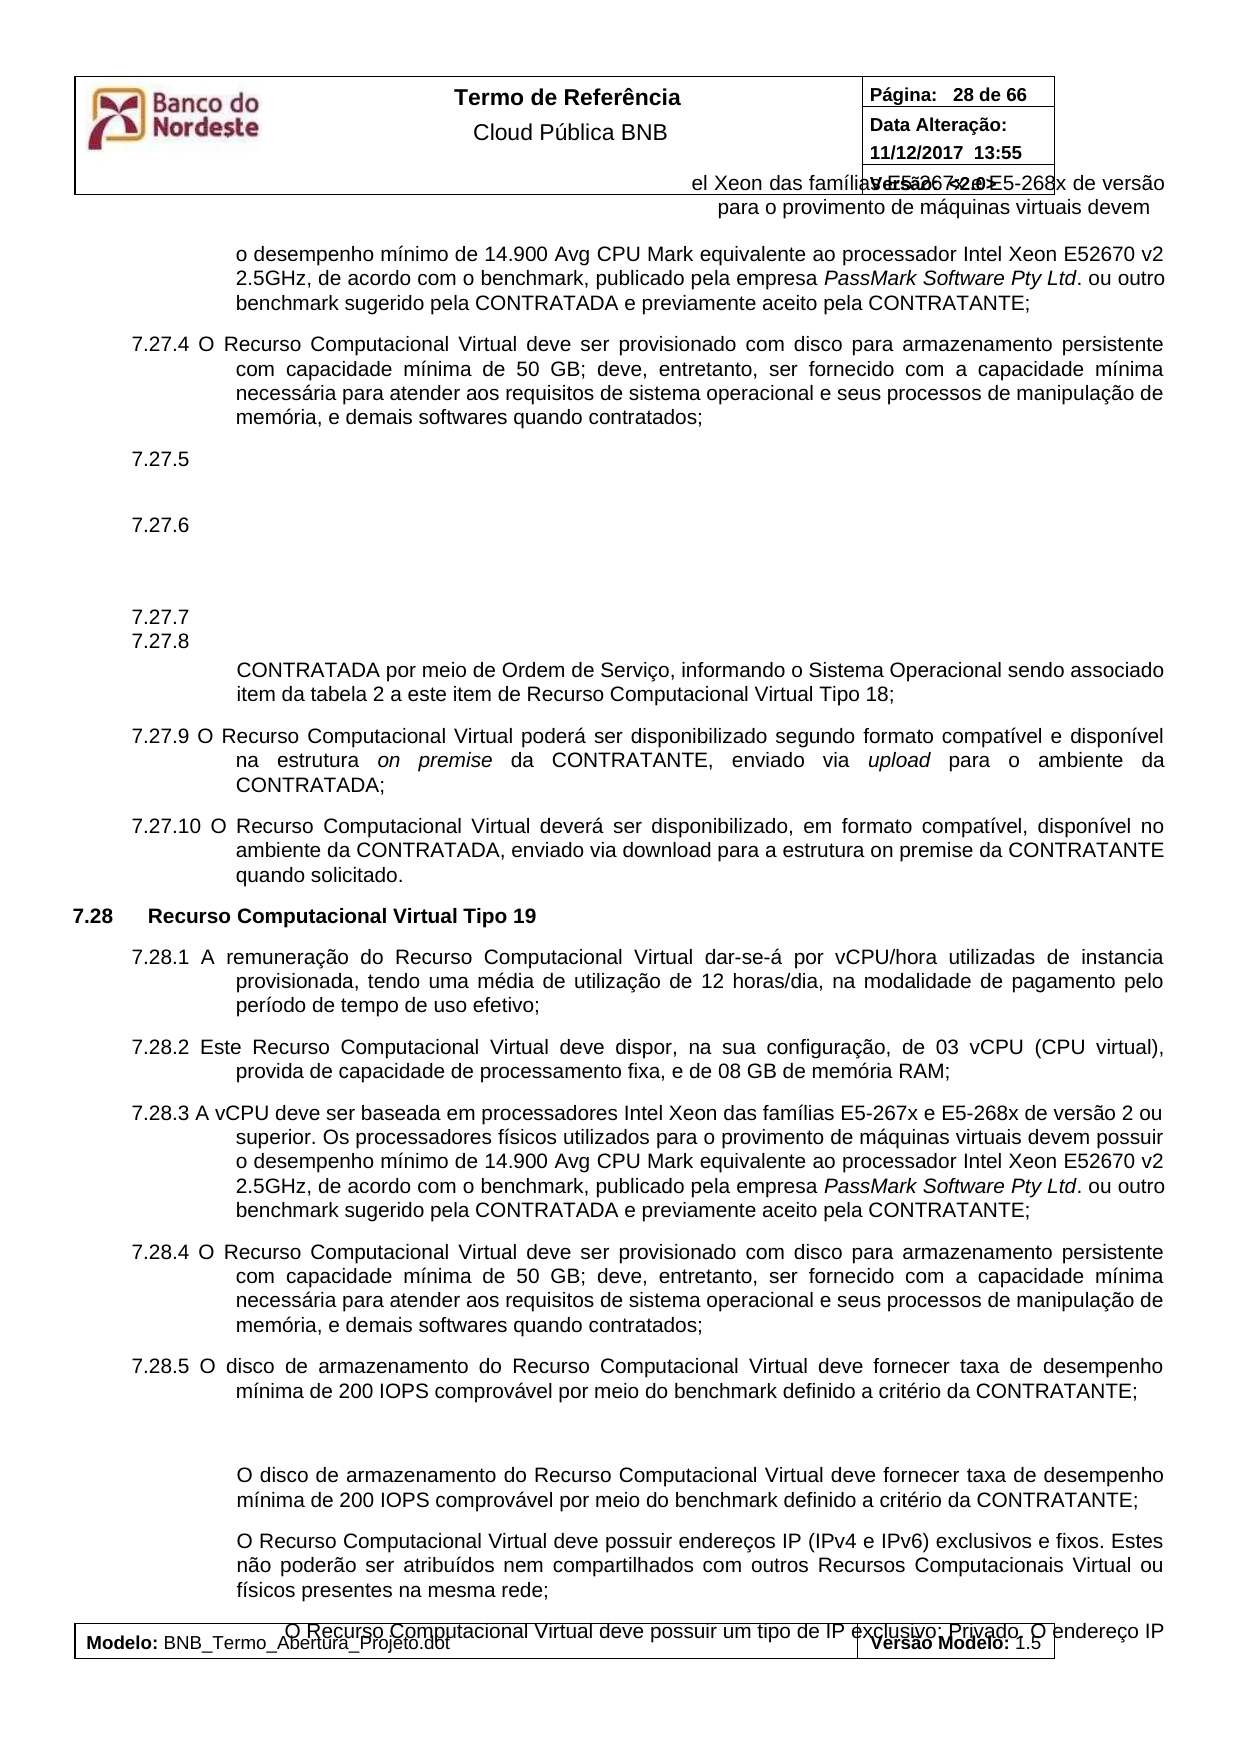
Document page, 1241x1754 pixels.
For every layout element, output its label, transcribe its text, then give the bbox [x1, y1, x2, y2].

text o desempenho mínimo de 14.900 Avg CPU Mark equivalente ao processador Intel Xeon E52670 v2 2.5GHz, de acordo com o benchmark, publicado pela empresa PassMark Software Pty Ltd. ou outro benchmark sugerido pela CONTRATADA e previamente aceito pela CONTRATANTE; [131, 242, 1165, 314]
text 7.28.5 O disco de armazenamento do Recurso Computacional Virtual deve fornecer taxa de desempenho mínima de 200 IOPS comprovável por meio do benchmark definido a critério da CONTRATANTE; [131, 1354, 1165, 1402]
text 7.27.9 O Recurso Computacional Virtual poderá ser disponibilizado segundo formato compatível e disponível na estrutura on premise da CONTRATANTE, enviado via upload para o ambiente da CONTRATADA; [131, 724, 1165, 796]
text CONTRATADA por meio de Ordem de Serviço, informando o Sistema Operacional sendo associado item da tabela 2 a este item de Recurso Computacional Virtual Tipo 18; [236, 658, 1165, 706]
text 7.27.5 [131, 447, 1165, 471]
text 7.28.3 A vCPU deve ser baseada em processadores Intel Xeon das famílias E5-267x e E5-268x de versão 2 ou superior. Os processadores físicos utilizados para o provimento de máquinas virtuais devem possuir o desempenho mínimo de 14.900 Avg CPU Mark equivalente ao processador Intel Xeon E52670 v2 2.5GHz, de acordo com o benchmark, publicado pela empresa PassMark Software Pty Ltd. ou outro benchmark sugerido pela CONTRATADA e previamente aceito pela CONTRATANTE; [131, 1101, 1165, 1222]
text 7.27.6 [131, 513, 1165, 537]
picture [85, 77, 262, 162]
subtitle 7.28 Recurso Computacional Virtual Tipo 19 [72, 904, 1166, 928]
text 7.27.10 O Recurso Computacional Virtual deverá ser disponibilizado, em formato compatível, disponível no ambiente da CONTRATADA, enviado via download para a estrutura on premise da CONTRATANTE quando solicitado. [131, 814, 1165, 887]
text 7.28.1 A remuneração do Recurso Computacional Virtual dar-se-á por vCPU/hora utilizadas de instancia provisionada, tendo uma média de utilização de 12 horas/dia, na modalidade de pagamento pelo período de tempo de uso efetivo; [131, 944, 1165, 1017]
text 7.27.7 [131, 604, 1165, 628]
text 7.27.4 O Recurso Computacional Virtual deve ser provisionado com disco para armazenamento persistente com capacidade mínima de 50 GB; deve, entretanto, ser fornecido com a capacidade mínima necessária para atender aos requisitos de sistema operacional e seus processos de manipulação de memória, e demais softwares quando contratados; [131, 332, 1165, 429]
text 7.28.2 Este Recurso Computacional Virtual deve dispor, na sua configuração, de 03 vCPU (CPU virtual), provida de capacidade de processamento fixa, e de 08 GB de memória RAM; [131, 1035, 1165, 1083]
text 7.27.8 [131, 629, 1165, 653]
text 7.28.4 O Recurso Computacional Virtual deve ser provisionado com disco para armazenamento persistente com capacidade mínima de 50 GB; deve, entretanto, ser fornecido com a capacidade mínima necessária para atender aos requisitos de sistema operacional e seus processos de manipulação de memória, e demais softwares quando contratados; [131, 1239, 1165, 1337]
